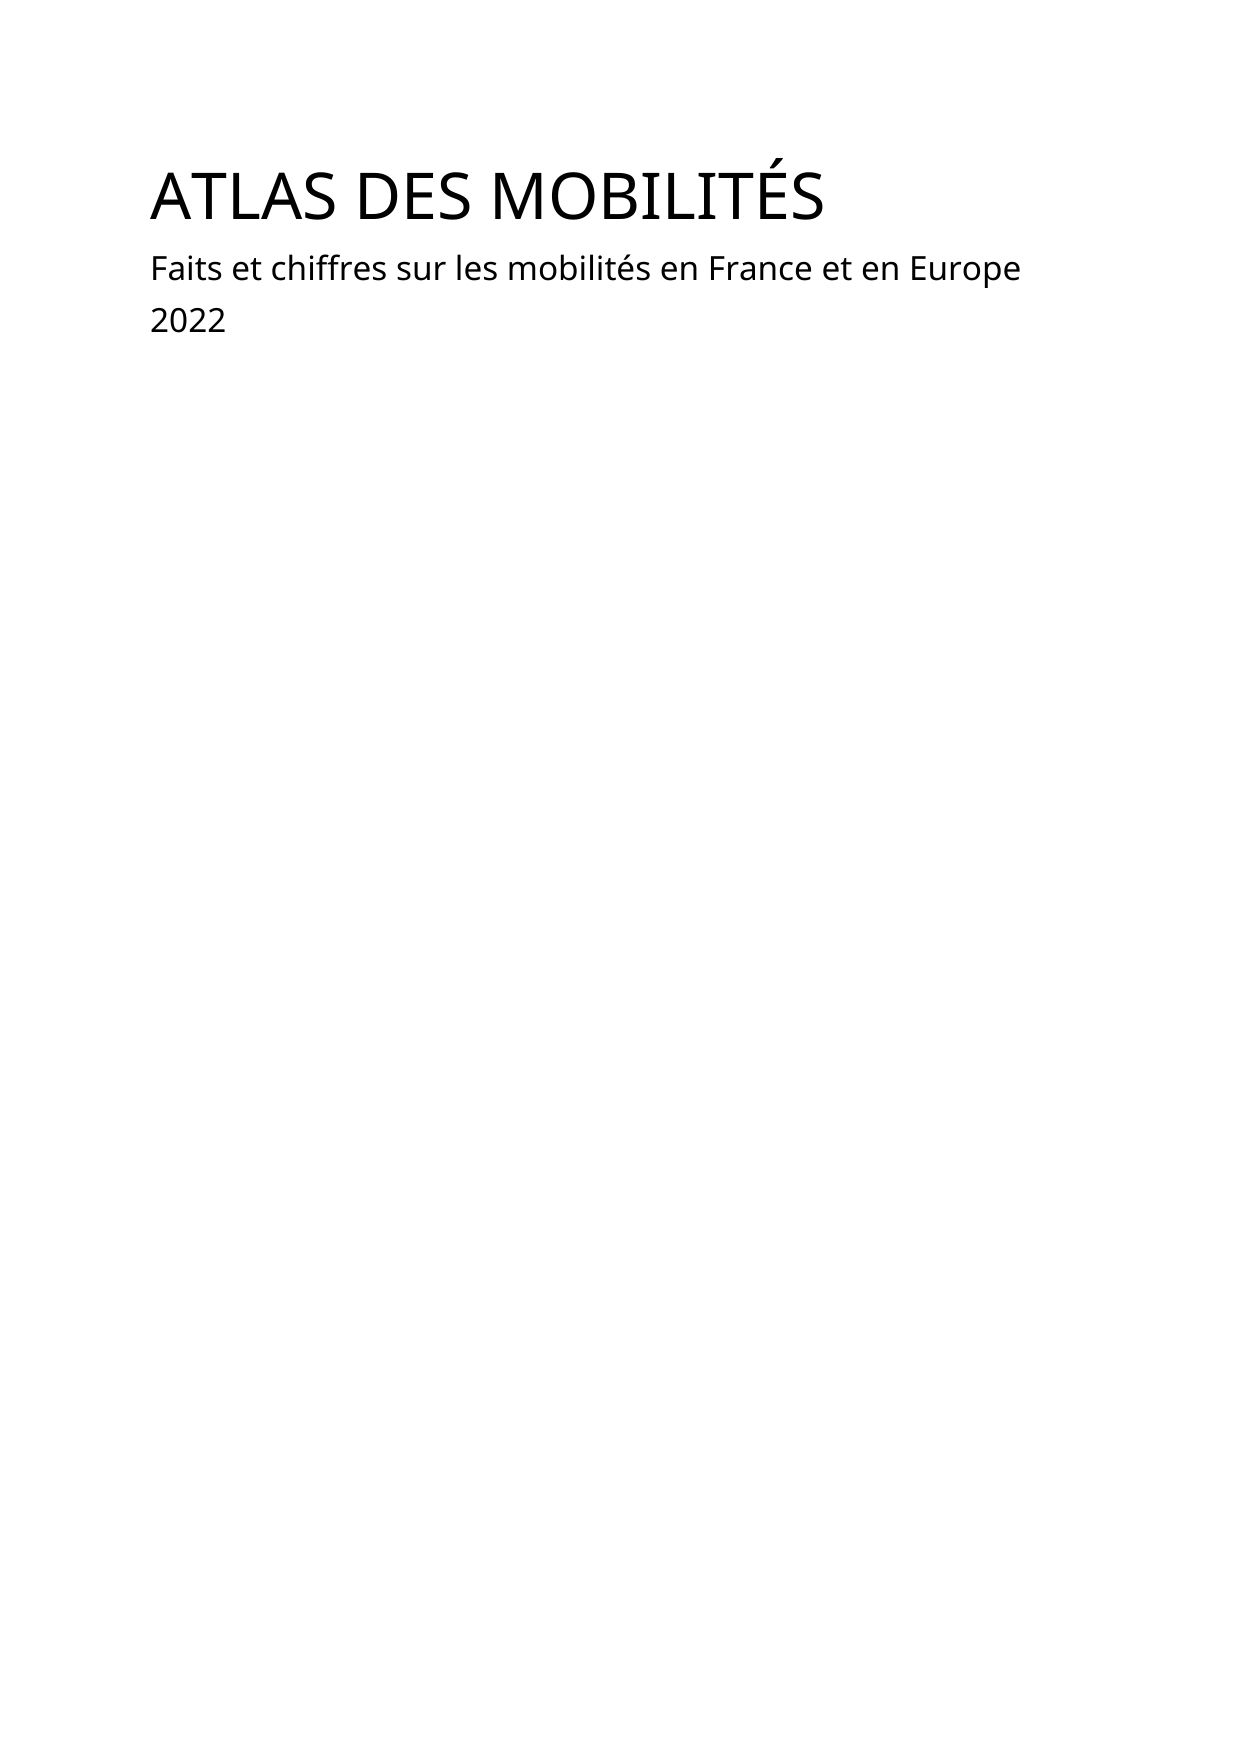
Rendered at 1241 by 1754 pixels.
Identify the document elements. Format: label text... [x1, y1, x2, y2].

title ATLAS DES MOBILITÉS [150, 150, 1090, 238]
text Faits et chiffres sur les mobilités en France et en Europe [150, 244, 1090, 290]
text 2022 [150, 296, 1090, 342]
